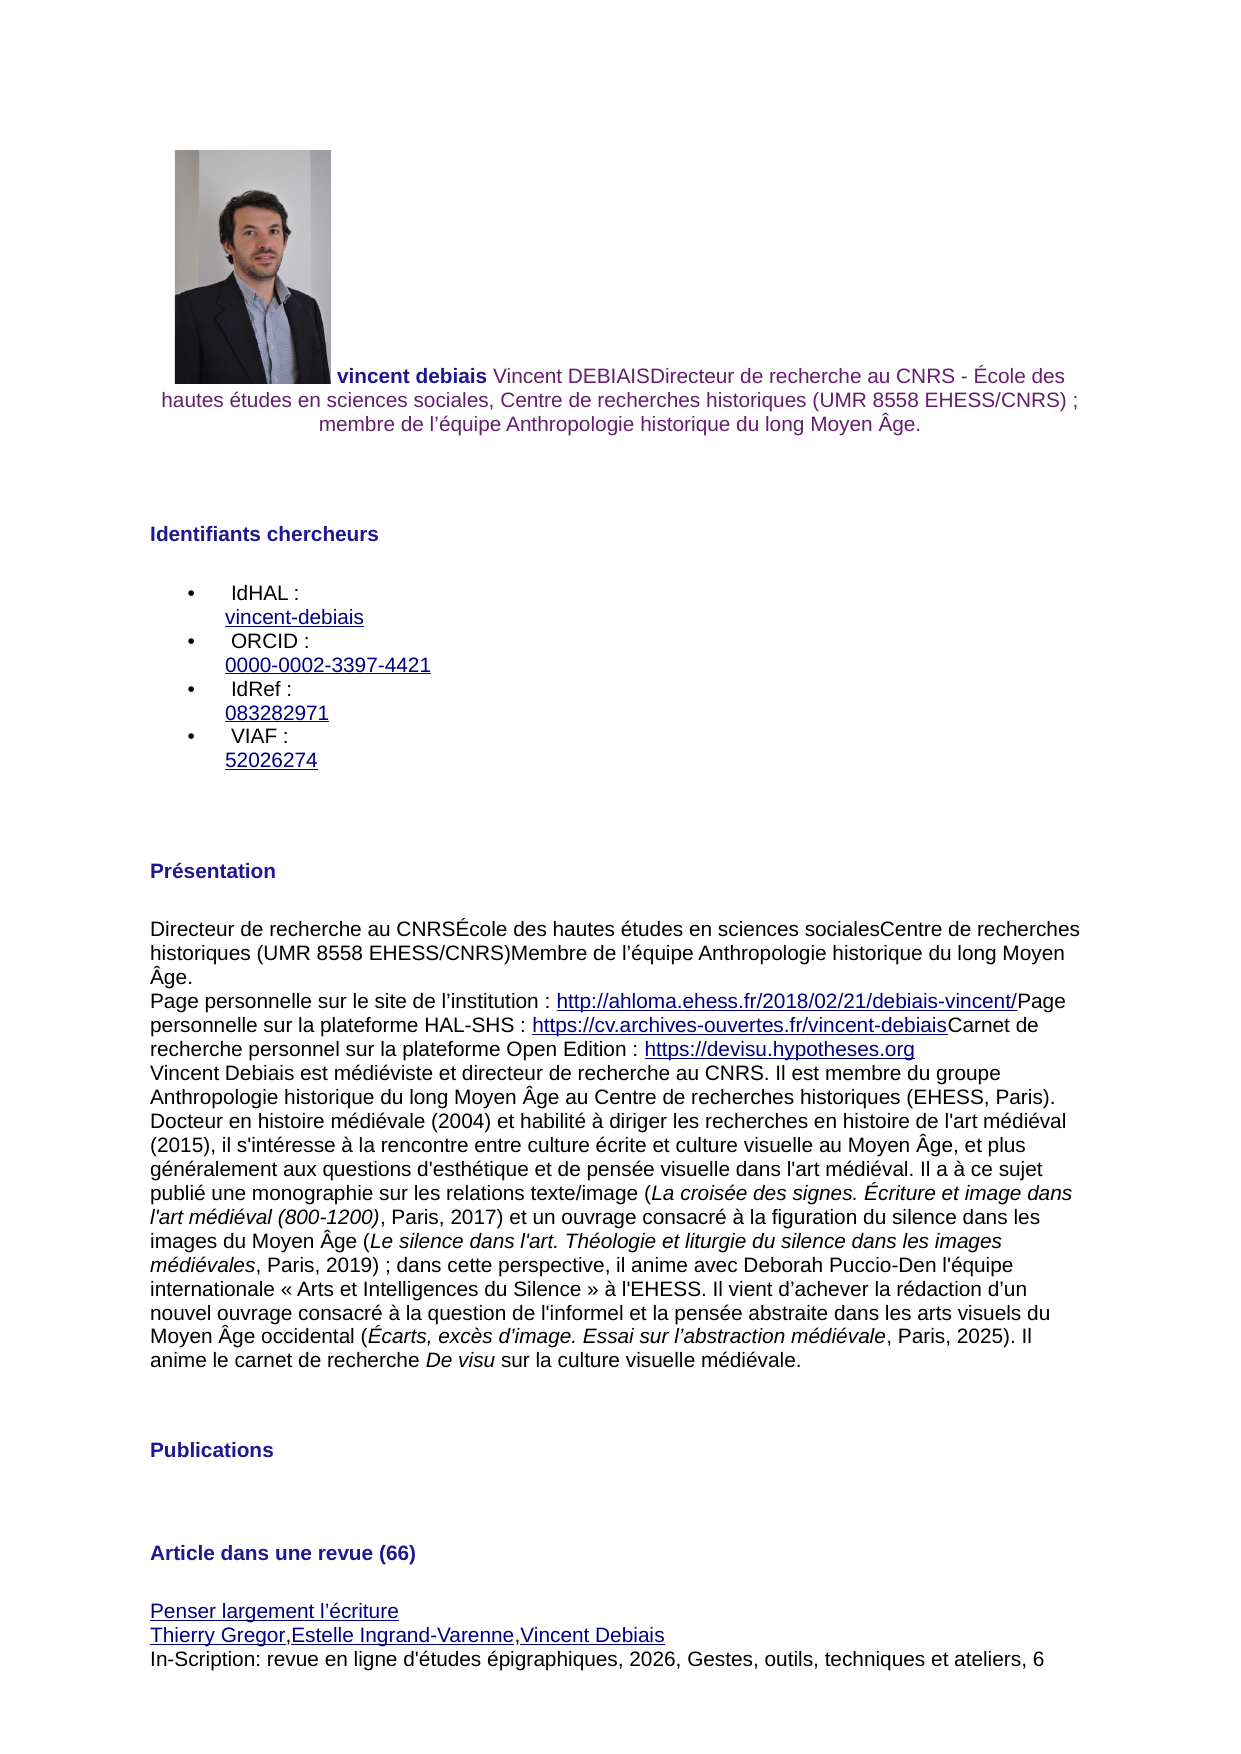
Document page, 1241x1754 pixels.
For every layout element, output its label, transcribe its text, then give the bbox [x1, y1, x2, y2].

list 0000-0002-3397-4421 [187, 652, 1090, 676]
list IdHAL : [187, 581, 1090, 604]
picture [174, 150, 331, 384]
subtitle Publications [150, 1438, 1090, 1462]
text Page personnelle sur le site de l’institution : http://ahloma.ehess.fr/2018/02/21/debiais-vincent/Page personnelle sur la plateforme HAL-SHS : https://cv.archives-ouvertes.fr/vincent-debiaisCarnet de recherche personnel sur la plateforme Open Edition : https://devisu.hypotheses.org [150, 989, 1090, 1061]
subtitle Présentation [150, 859, 1090, 883]
text Directeur de recherche au CNRSÉcole des hautes études en sciences socialesCentre de recherches historiques (UMR 8558 EHESS/CNRS)Membre de l’équipe Anthropologie historique du long Moyen Âge. [150, 917, 1090, 989]
list VIAF : [187, 724, 1090, 748]
subtitle vincent debiais Vincent DEBIAISDirecteur de recherche au CNRS - École des hautes études en sciences sociales, Centre de recherches historiques (UMR 8558 EHESS/CNRS) ; membre de l’équipe Anthropologie historique du long Moyen Âge. [150, 150, 1090, 436]
list 083282971 [187, 700, 1090, 724]
subtitle Article dans une revue (66) [150, 1541, 1090, 1565]
list IdRef : [187, 676, 1090, 700]
subtitle Identifiants chercheurs [150, 522, 1090, 546]
list ORCID : [187, 628, 1090, 652]
list 52026274 [187, 748, 1090, 772]
text Vincent Debiais est médiéviste et directeur de recherche au CNRS. Il est membre du groupe Anthropologie historique du long Moyen Âge au Centre de recherches historiques (EHESS, Paris). Docteur en histoire médiévale (2004) et habilité à diriger les recherches en histoire de l'art médiéval (2015), il s'intéresse à la rencontre entre culture écrite et culture visuelle au Moyen Âge, et plus généralement aux questions d'esthétique et de pensée visuelle dans l'art médiéval. Il a à ce sujet publié une monographie sur les relations texte/image (La croisée des signes. Écriture et image dans l'art médiéval (800-1200), Paris, 2017) et un ouvrage consacré à la figuration du silence dans les images du Moyen Âge (Le silence dans l'art. Théologie et liturgie du silence dans les images médiévales, Paris, 2019) ; dans cette perspective, il anime avec Deborah Puccio-Den l'équipe internationale « Arts et Intelligences du Silence » à l'EHESS. Il vient d’achever la rédaction d’un nouvel ouvrage consacré à la question de l'informel et la pensée abstraite dans les arts visuels du Moyen Âge occidental (Écarts, excès d’image. Essai sur l’abstraction médiévale, Paris, 2025). Il anime le carnet de recherche De visu sur la culture visuelle médiévale. [150, 1061, 1090, 1372]
table_header Penser largement l’écriture Thierry Gregor,Estelle Ingrand-Varenne,Vincent Debiais In-Scription: revue en ligne d'études épigraphiques, 2026, Gestes, outils, techniques et ateliers, 6 [150, 1599, 1090, 1671]
list vincent-debiais [187, 604, 1090, 628]
